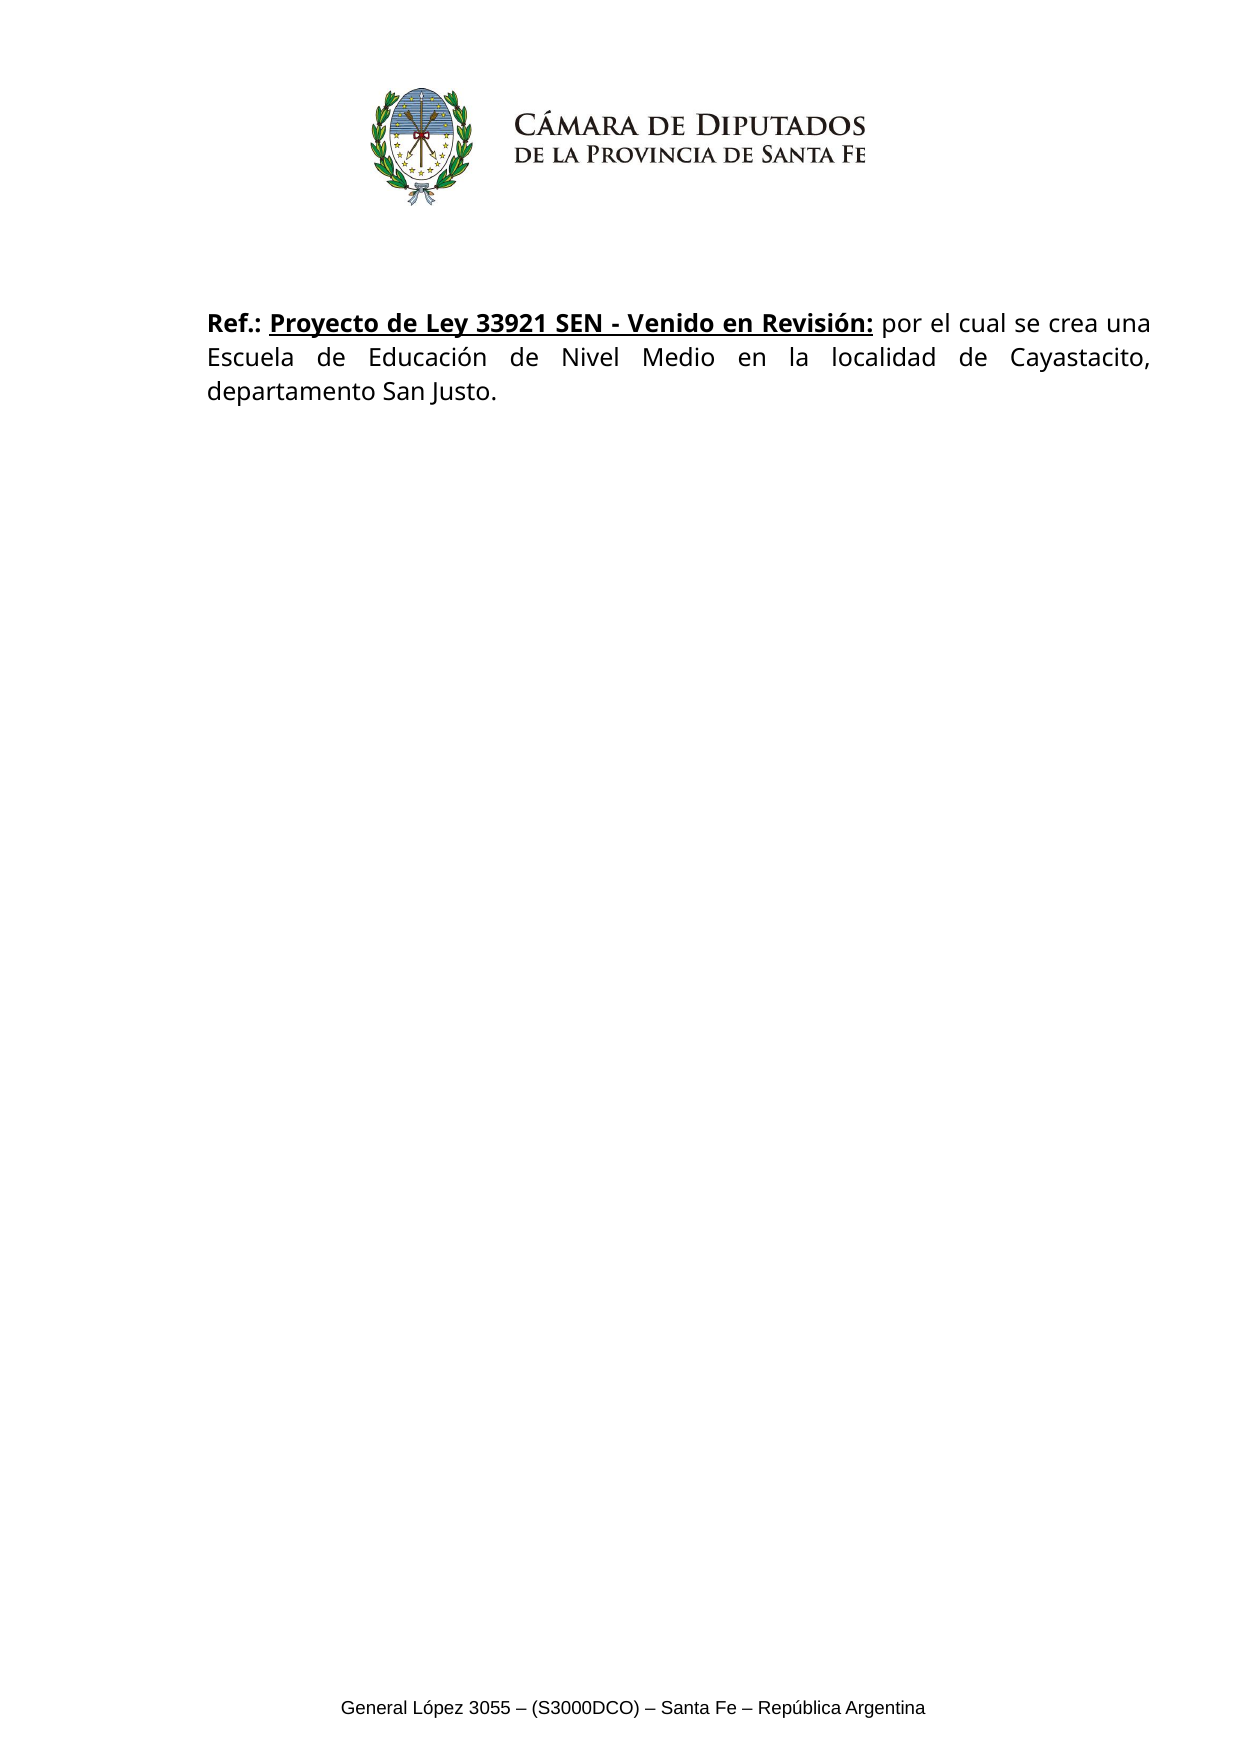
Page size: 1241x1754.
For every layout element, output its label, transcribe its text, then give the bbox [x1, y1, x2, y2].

text Ref.: Proyecto de Ley 33921 SEN - Venido en Revisión: por el cual se crea una Escuela de Educación de Nivel Medio en la localidad de Cayastacito, departamento San Justo. [207, 306, 1152, 408]
picture [370, 88, 866, 210]
